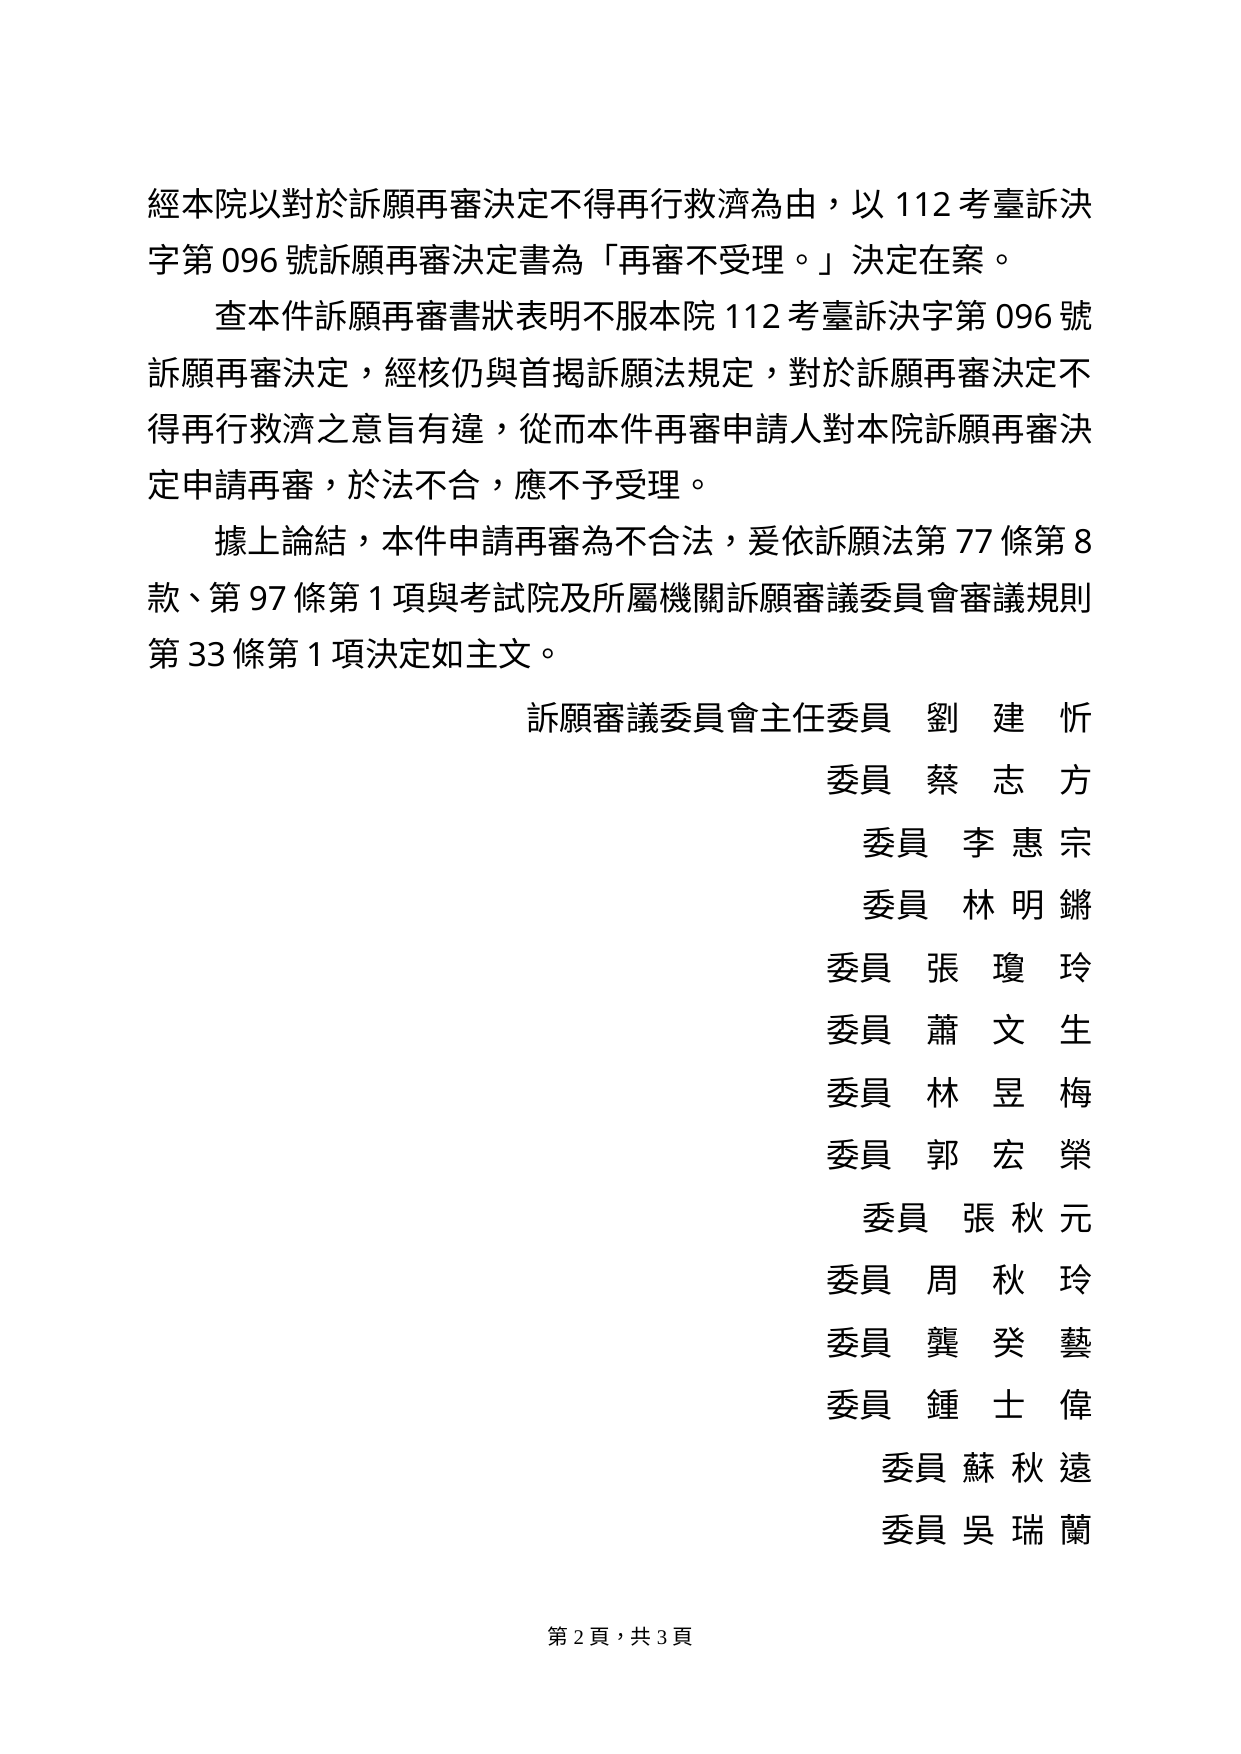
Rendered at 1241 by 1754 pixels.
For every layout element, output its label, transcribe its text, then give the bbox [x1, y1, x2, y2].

text 據上論結，本件申請再審為不合法，爰依訴願法第77條第8款、第97條第1項與考試院及所屬機關訴願審議委員會審議規則第33條第1項決定如主文。 [148, 511, 1092, 680]
text 委員 周 秋 玲 [148, 1243, 1092, 1305]
text 委員 龔 癸 藝 [148, 1305, 1092, 1368]
text 委員 蕭 文 生 [148, 993, 1092, 1055]
text 訴願審議委員會主任委員 劉 建 忻 [148, 680, 1092, 743]
text 委員 李 惠 宗 [148, 805, 1092, 868]
text 委員 林 昱 梅 [148, 1055, 1092, 1118]
text 委員 蘇 秋 遠 [148, 1430, 1092, 1493]
text 委員 蔡 志 方 [148, 743, 1092, 805]
text 委員 張 秋 元 [148, 1180, 1092, 1243]
text 委員 郭 宏 榮 [148, 1118, 1092, 1180]
text 查本件訴願再審書狀表明不服本院112考臺訴決字第096號訴願再審決定，經核仍與首揭訴願法規定，對於訴願再審決定不得再行救濟之意旨有違，從而本件再審申請人對本院訴願再審決定申請再審，於法不合，應不予受理。 [148, 286, 1092, 511]
text 委員 鍾 士 偉 [148, 1368, 1092, 1430]
text 委員 吳 瑞 蘭 [148, 1493, 1092, 1555]
text 委員 張 瓊 玲 [148, 930, 1092, 993]
text 委員 林 明 鏘 [148, 868, 1092, 930]
text 經本院以對於訴願再審決定不得再行救濟為由，以112考臺訴決字第096號訴願再審決定書為「再審不受理。」決定在案。 [148, 174, 1092, 286]
